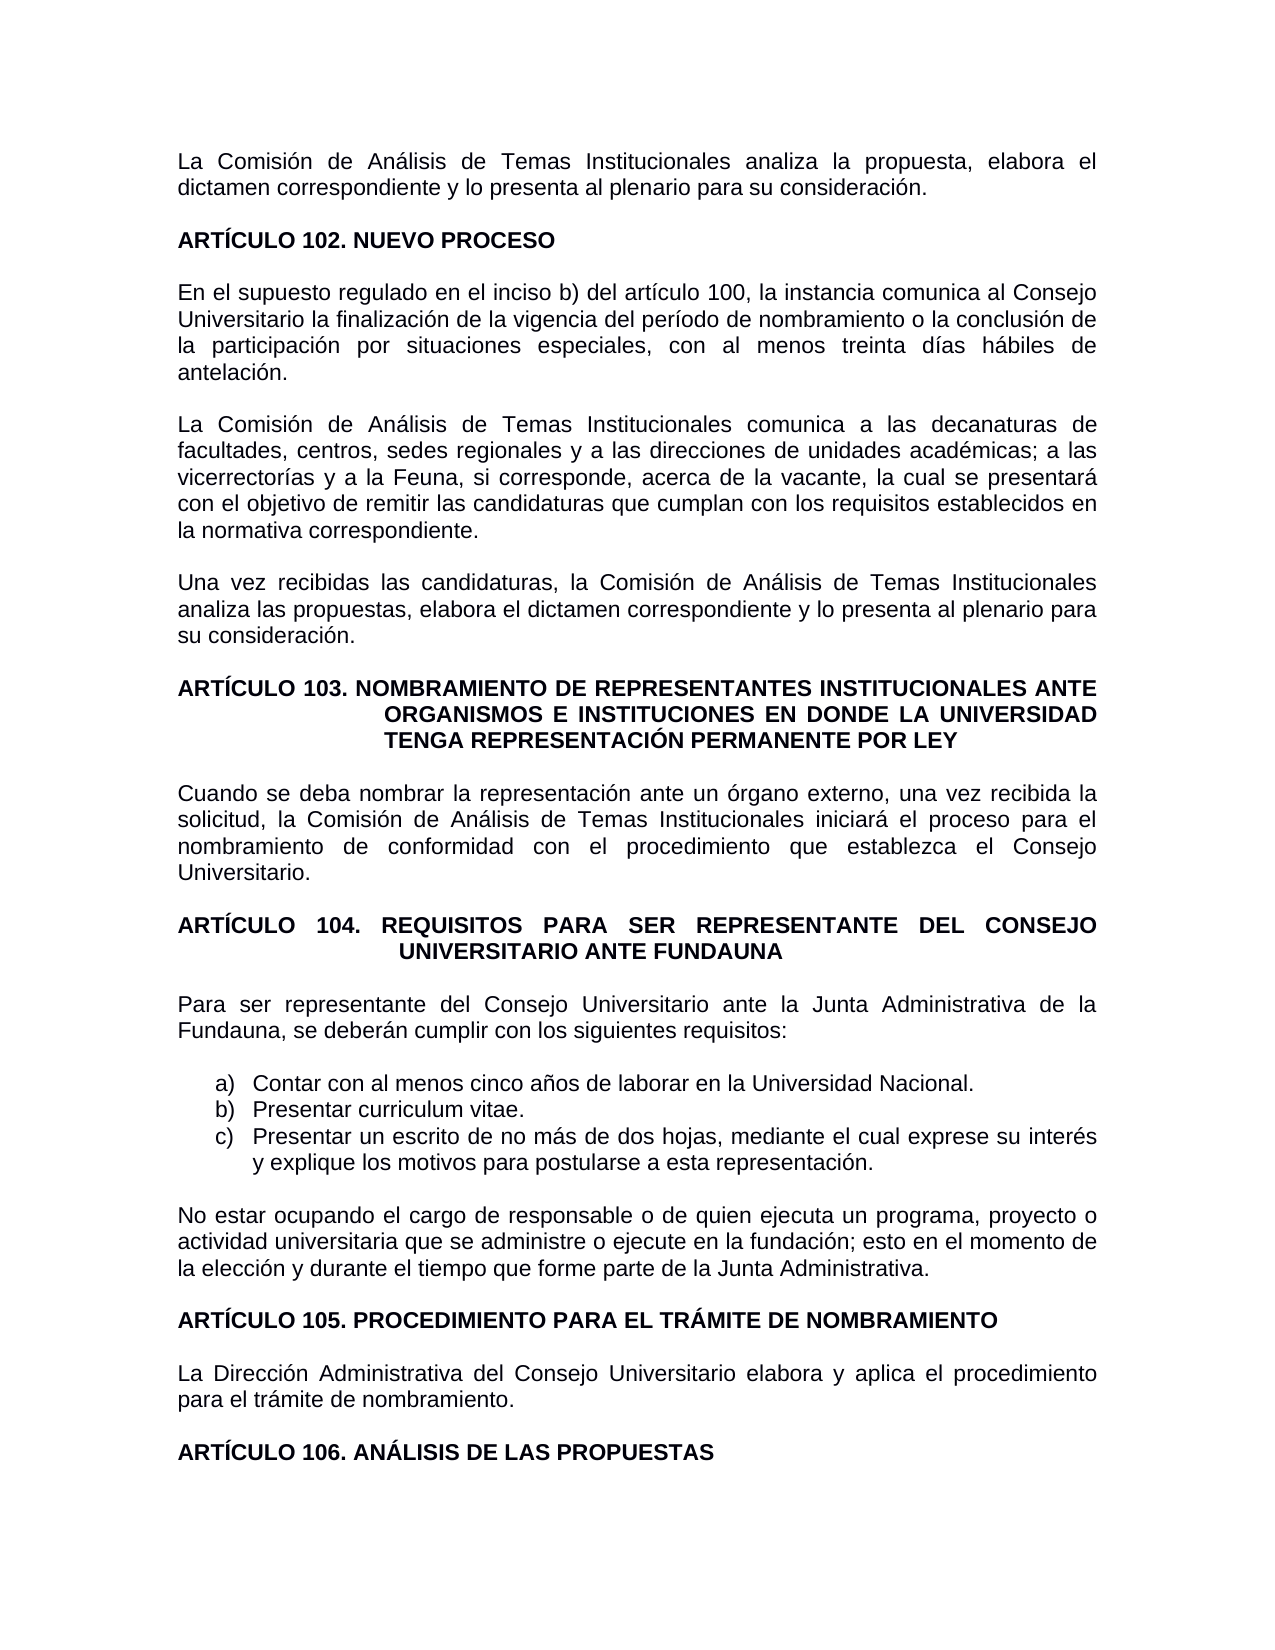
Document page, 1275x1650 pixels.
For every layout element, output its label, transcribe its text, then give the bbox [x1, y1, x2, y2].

text ARTÍCULO 106. ANÁLISIS DE LAS PROPUESTAS [177, 1439, 1098, 1465]
text Una vez recibidas las candidaturas, la Comisión de Análisis de Temas Institucionales analiza las propuestas, elabora el dictamen correspondiente y lo presenta al plenario para su consideración. [177, 569, 1098, 648]
text En el supuesto regulado en el inciso b) del artículo 100, la instancia comunica al Consejo Universitario la finalización de la vigencia del período de nombramiento o la conclusión de la participación por situaciones especiales, con al menos treinta días hábiles de antelación. [177, 279, 1098, 385]
text Para ser representante del Consejo Universitario ante la Junta Administrativa de la Fundauna, se deberán cumplir con los siguientes requisitos: [177, 991, 1098, 1044]
text La Comisión de Análisis de Temas Institucionales comunica a las decanaturas de facultades, centros, sedes regionales y a las direcciones de unidades académicas; a las vicerrectorías y a la Feuna, si corresponde, acerca de la vacante, la cual se presentará con el objetivo de remitir las candidaturas que cumplan con los requisitos establecidos en la normativa correspondiente. [177, 411, 1098, 543]
text ARTÍCULO 103. NOMBRAMIENTO DE REPRESENTANTES INSTITUCIONALES ANTE ORGANISMOS E INSTITUCIONES EN DONDE LA UNIVERSIDAD TENGA REPRESENTACIÓN PERMANENTE POR LEY [177, 675, 1098, 754]
text La Dirección Administrativa del Consejo Universitario elabora y aplica el procedimiento para el trámite de nombramiento. [177, 1360, 1098, 1413]
text ARTÍCULO 104. REQUISITOS PARA SER REPRESENTANTE DEL CONSEJO UNIVERSITARIO ANTE FUNDAUNA [177, 912, 1098, 964]
text ARTÍCULO 102. NUEVO PROCESO [177, 227, 1098, 253]
list Presentar un escrito de no más de dos hojas, mediante el cual exprese su interés y explique los motivos para postularse a esta representación. [215, 1123, 1098, 1175]
text Cuando se deba nombrar la representación ante un órgano externo, una vez recibida la solicitud, la Comisión de Análisis de Temas Institucionales iniciará el proceso para el nombramiento de conformidad con el procedimiento que establezca el Consejo Universitario. [177, 780, 1098, 886]
text No estar ocupando el cargo de responsable o de quien ejecuta un programa, proyecto o actividad universitaria que se administre o ejecute en la fundación; esto en el momento de la elección y durante el tiempo que forme parte de la Junta Administrativa. [177, 1202, 1098, 1281]
text ARTÍCULO 105. PROCEDIMIENTO PARA EL TRÁMITE DE NOMBRAMIENTO [177, 1307, 1098, 1333]
list Contar con al menos cinco años de laborar en la Universidad Nacional. [215, 1070, 1098, 1096]
list Presentar curriculum vitae. [215, 1096, 1098, 1123]
text La Comisión de Análisis de Temas Institucionales analiza la propuesta, elabora el dictamen correspondiente y lo presenta al plenario para su consideración. [177, 148, 1098, 200]
